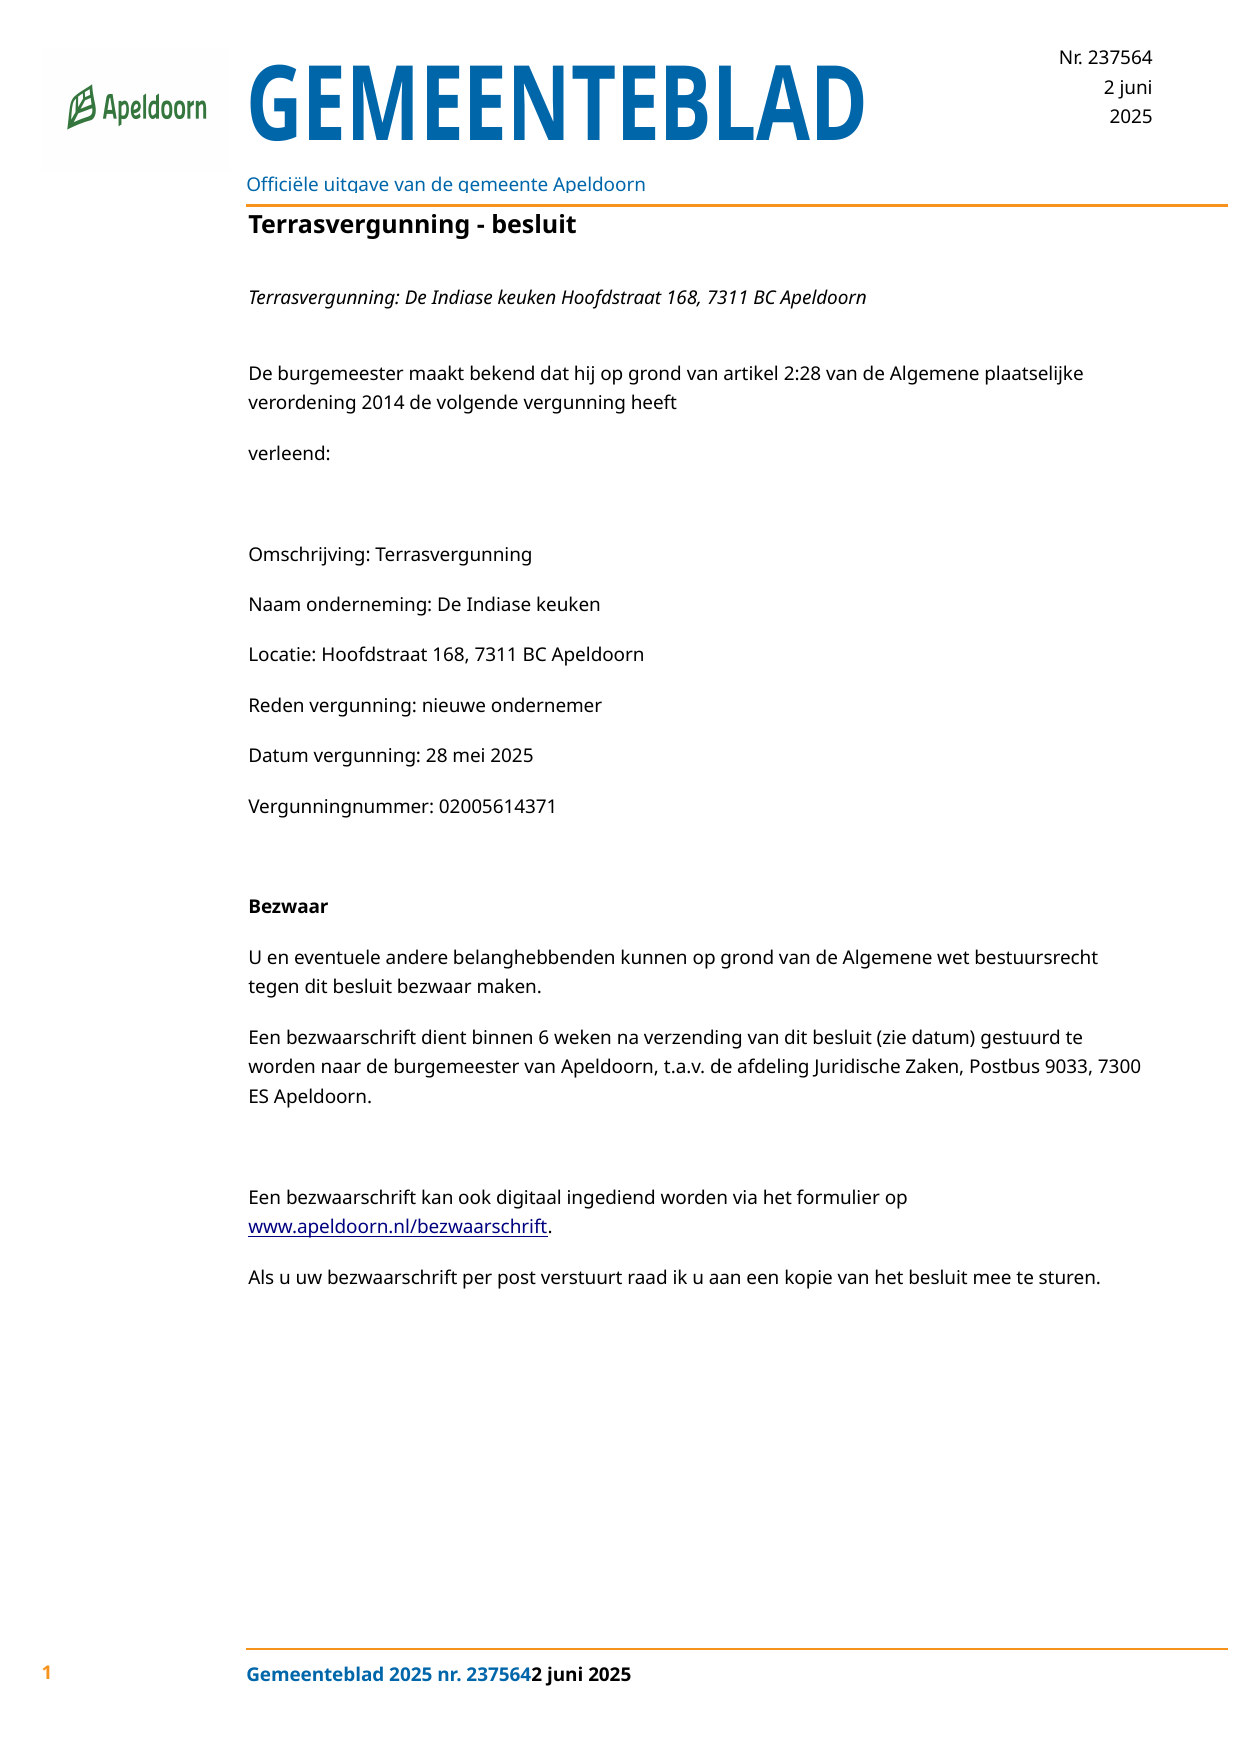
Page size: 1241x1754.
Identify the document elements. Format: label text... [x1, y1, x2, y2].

text Terrasvergunning: De Indiase keuken Hoofdstraat 168, 7311 BC Apeldoorn [248, 284, 1152, 309]
text De burgemeester maakt bekend dat hij op grond van artikel 2:28 van de Algemene plaatselijke verordening 2014 de volgende vergunning heeft [248, 360, 1152, 415]
text Een bezwaarschrift kan ook digitaal ingediend worden via het formulier op www.apeldoorn.nl/bezwaarschrift. [248, 1184, 1152, 1239]
text verleend: [248, 440, 1152, 466]
text Locatie: Hoofdstraat 168, 7311 BC Apeldoorn [248, 642, 1152, 667]
picture [41, 47, 231, 172]
text Als u uw bezwaarschrift per post verstuurt raad ik u aan een kopie van het besluit mee te sturen. [248, 1264, 1152, 1290]
text Vergunningnummer: 02005614371 [248, 793, 1152, 819]
text Datum vergunning: 28 mei 2025 [248, 742, 1152, 768]
text U en eventuele andere belanghebbenden kunnen op grond van de Algemene wet bestuursrecht tegen dit besluit bezwaar maken. [248, 944, 1152, 999]
text Bezwaar [248, 894, 1152, 919]
text Omschrijving: Terrasvergunning [248, 541, 1152, 567]
text Naam onderneming: De Indiase keuken [248, 591, 1152, 617]
text Een bezwaarschrift dient binnen 6 weken na verzending van dit besluit (zie datum) gestuurd te worden naar de burgemeester van Apeldoorn, t.a.v. de afdeling Juridische Zaken, Postbus 9033, 7300 ES Apeldoorn. [248, 1024, 1152, 1109]
text Reden vergunning: nieuwe ondernemer [248, 692, 1152, 718]
text Terrasvergunning - besluit [248, 207, 1152, 241]
